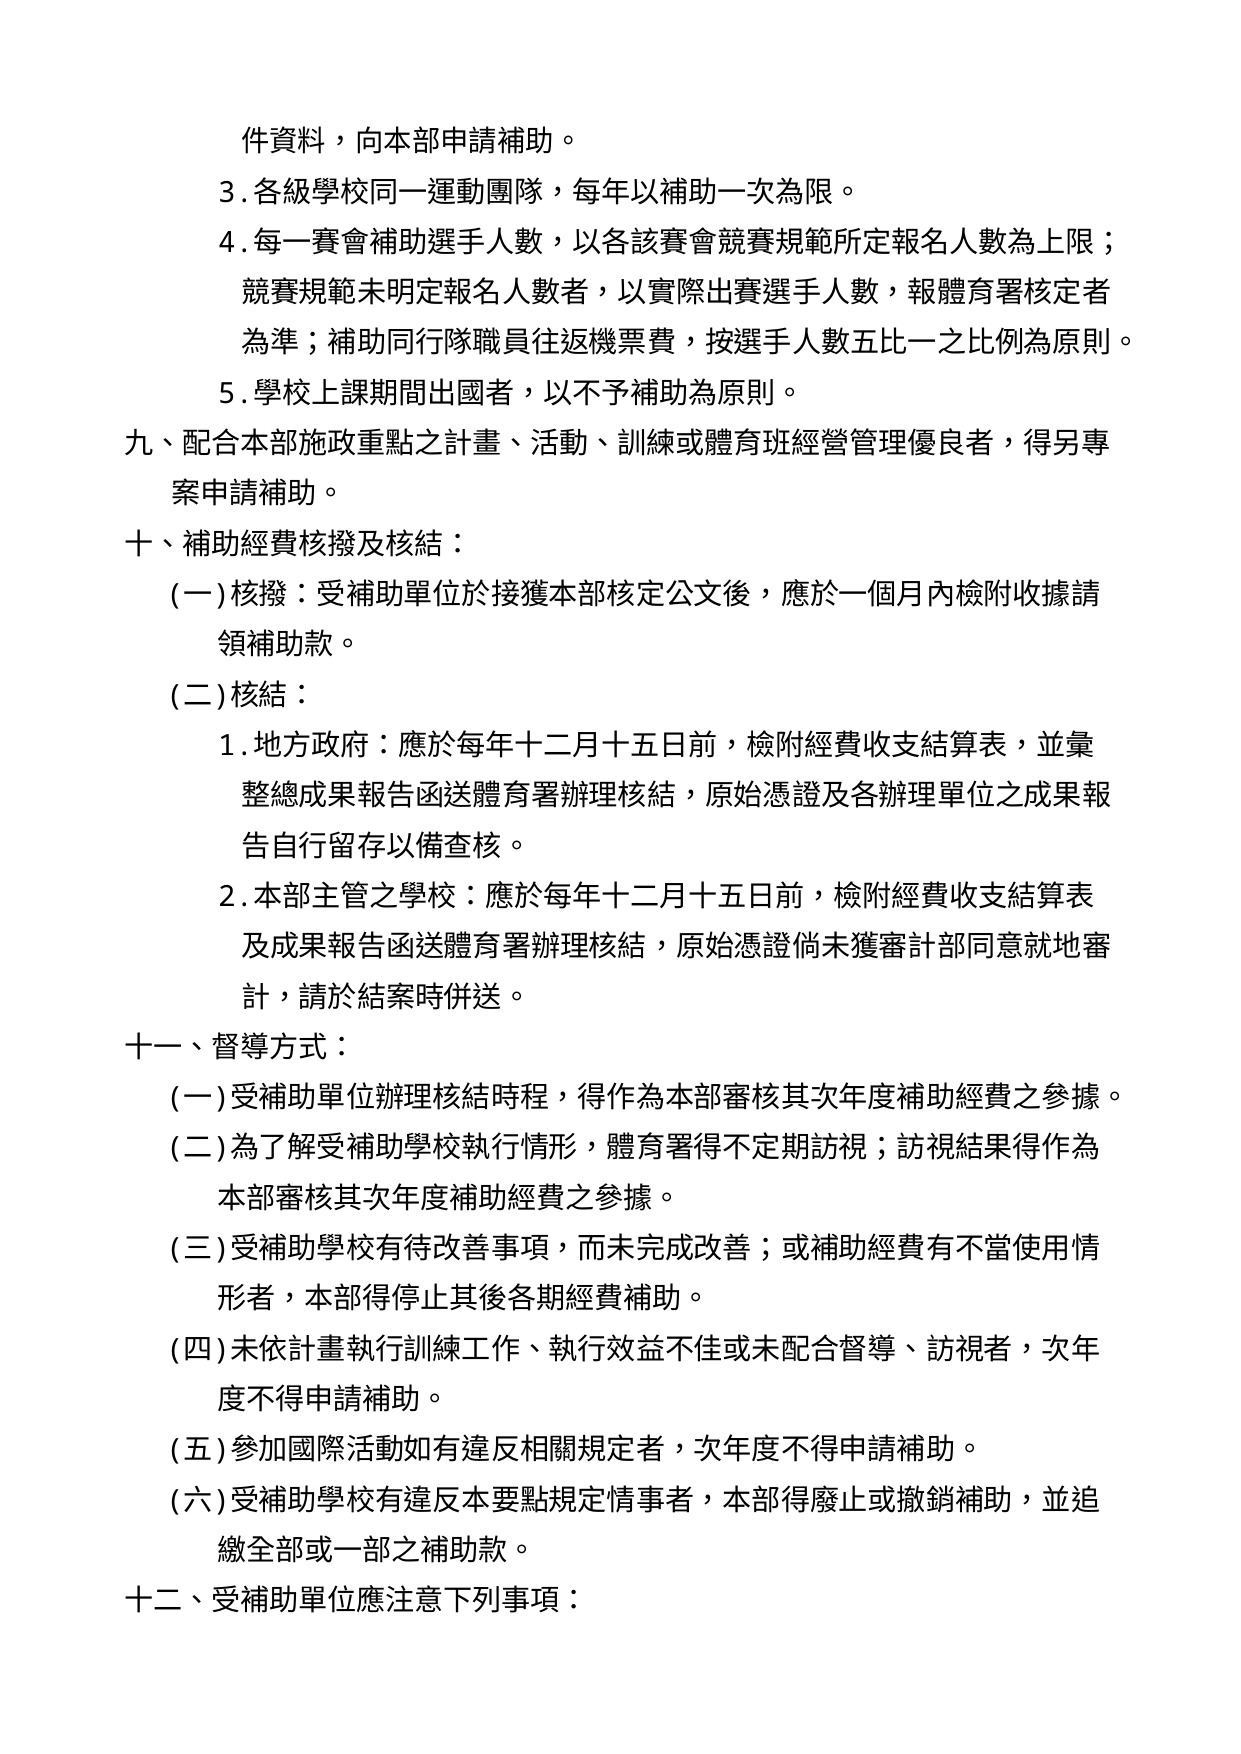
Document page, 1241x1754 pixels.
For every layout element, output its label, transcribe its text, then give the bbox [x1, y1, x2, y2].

text (三)受補助學校有待改善事項，而未完成改善；或補助經費有不當使用情形者，本部得停止其後各期經費補助。 [166, 1225, 1122, 1317]
text (四)未依計畫執行訓練工作、執行效益不佳或未配合督導、訪視者，次年度不得申請補助。 [166, 1326, 1122, 1418]
text 件資料，向本部申請補助。 [218, 118, 1122, 160]
text 1.地方政府：應於每年十二月十五日前，檢附經費收支結算表，並彙整總成果報告函送體育署辦理核結，原始憑證及各辦理單位之成果報告自行留存以備查核。 [218, 722, 1122, 864]
text 5.學校上課期間出國者，以不予補助為原則。 [218, 370, 1122, 412]
text 十、補助經費核撥及核結： [124, 521, 1122, 563]
text 2.本部主管之學校：應於每年十二月十五日前，檢附經費收支結算表及成果報告函送體育署辦理核結，原始憑證倘未獲審計部同意就地審計，請於結案時併送。 [218, 873, 1122, 1015]
text 十二、受補助單位應注意下列事項： [124, 1577, 1122, 1619]
text 4.每一賽會補助選手人數，以各該賽會競賽規範所定報名人數為上限；競賽規範未明定報名人數者，以實際出賽選手人數，報體育署核定者為準；補助同行隊職員往返機票費，按選手人數五比一之比例為原則。 [218, 219, 1122, 361]
text (五)參加國際活動如有違反相關規定者，次年度不得申請補助。 [166, 1426, 1122, 1468]
text (二)為了解受補助學校執行情形，體育署得不定期訪視；訪視結果得作為本部審核其次年度補助經費之參據。 [166, 1124, 1122, 1217]
text 十一、督導方式： [124, 1024, 1122, 1066]
text (一)受補助單位辦理核結時程，得作為本部審核其次年度補助經費之參據。 [166, 1074, 1122, 1116]
text (六)受補助學校有違反本要點規定情事者，本部得廢止或撤銷補助，並追繳全部或一部之補助款。 [166, 1477, 1122, 1569]
text 九、配合本部施政重點之計畫、活動、訓練或體育班經營管理優良者，得另專案申請補助。 [124, 420, 1122, 512]
text 3.各級學校同一運動團隊，每年以補助一次為限。 [218, 168, 1122, 210]
text (二)核結： [166, 672, 1122, 713]
text (一)核撥：受補助單位於接獲本部核定公文後，應於一個月內檢附收據請領補助款。 [166, 571, 1122, 663]
